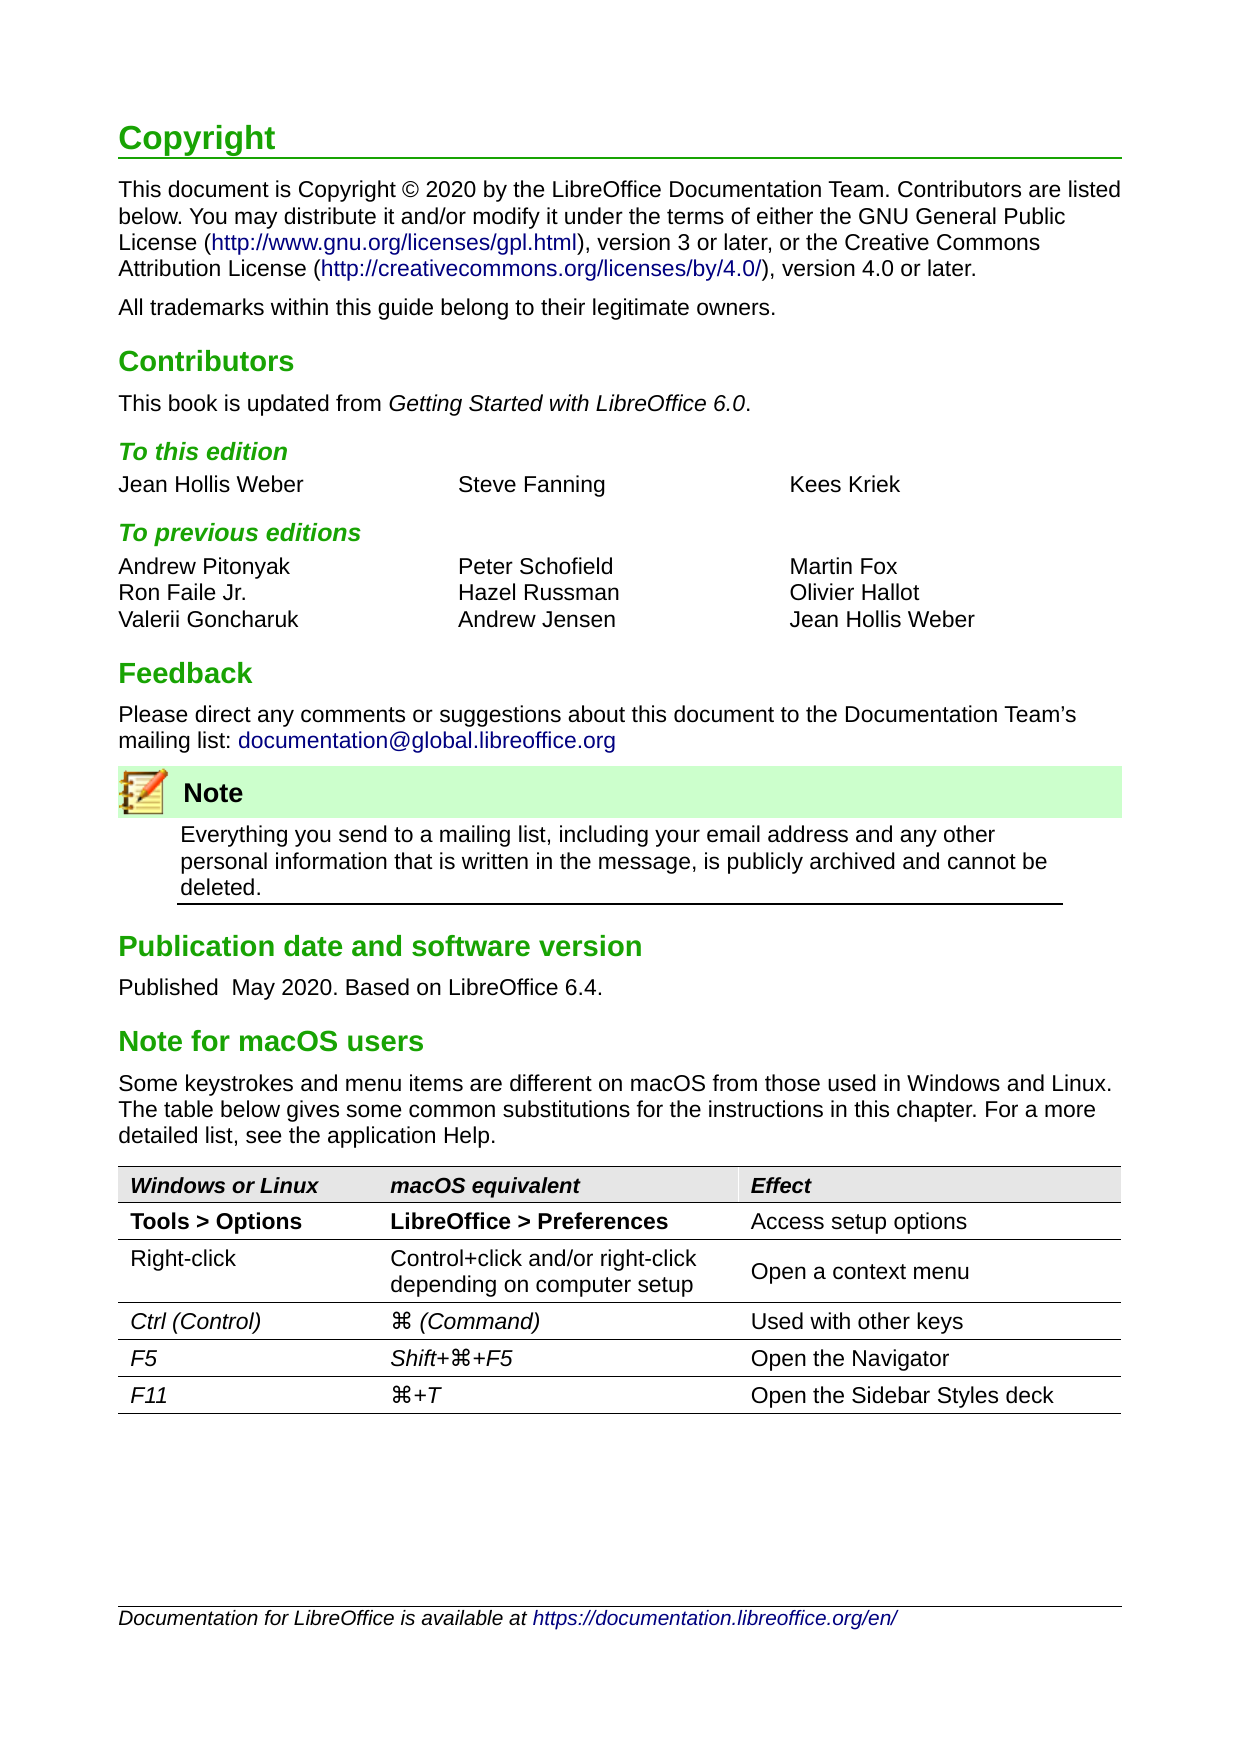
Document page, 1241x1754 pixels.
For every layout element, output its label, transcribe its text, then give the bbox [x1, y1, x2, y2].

table_cell Used with other keys [739, 1303, 1121, 1339]
text This document is Copyright © 2020 by the LibreOffice Documentation Team. Contributors are listed below. You may distribute it and/or modify it under the terms of either the GNU General Public License (http://www.gnu.org/licenses/gpl.html), version 3 or later, or the Creative Commons Attribution License (http://creativecommons.org/licenses/by/4.0/), version 4.0 or later. [118, 176, 1122, 282]
table_header Windows or Linux [118, 1167, 378, 1202]
table_cell F5 [118, 1340, 378, 1376]
subtitle To this edition [118, 437, 1122, 465]
table_cell ⌘ (Command) [378, 1303, 738, 1339]
table_cell Open the Navigator [739, 1340, 1121, 1376]
table_header Effect [739, 1167, 1121, 1202]
text Some keystrokes and menu items are different on macOS from those used in Windows and Linux. The table below gives some common substitutions for the instructions in this chapter. For a more detailed list, see the application Help. [118, 1070, 1122, 1149]
text This book is updated from Getting Started with LibreOffice 6.0. [118, 389, 1122, 416]
text All trademarks within this guide belong to their legitimate owners. [118, 294, 1122, 321]
subtitle Note [118, 766, 1122, 818]
table_cell F11 [118, 1377, 378, 1413]
subtitle Contributors [118, 344, 1122, 378]
subtitle Publication date and software version [118, 929, 1122, 963]
table_cell Shift+⌘+F5 [378, 1340, 738, 1376]
table_cell Open a context menu [739, 1240, 1121, 1302]
table_header Martin Fox [789, 553, 1122, 579]
table_header Peter Schofield [458, 553, 789, 579]
subtitle To previous editions [118, 518, 1122, 547]
text Please direct any comments or suggestions about this document to the Documentation Team’s mailing list: documentation@global.libreoffice.org [118, 701, 1122, 754]
table_cell ⌘+T [378, 1377, 738, 1413]
table_header Jean Hollis Weber [118, 471, 458, 498]
table_cell Ron Faile Jr. [118, 579, 458, 606]
table_cell Open the Sidebar Styles deck [739, 1377, 1121, 1413]
table_header macOS equivalent [378, 1167, 738, 1202]
table_cell Access setup options [739, 1203, 1121, 1239]
table_cell Jean Hollis Weber [789, 606, 1122, 632]
picture [119, 767, 170, 818]
table_cell Andrew Jensen [458, 606, 789, 632]
table_cell Valerii Goncharuk [118, 606, 458, 632]
table_header Andrew Pitonyak [118, 553, 458, 579]
subtitle Copyright [118, 118, 1122, 157]
table_cell Hazel Russman [458, 579, 789, 606]
table_header Kees Kriek [789, 471, 1122, 498]
subtitle Note for macOS users [118, 1024, 1122, 1058]
subtitle Feedback [118, 656, 1122, 689]
text Everything you send to a mailing list, including your email address and any other personal information that is written in the message, is publicly archived and cannot be deleted. [177, 818, 1063, 903]
table_cell Olivier Hallot [789, 579, 1122, 606]
text Published May 2020. Based on LibreOffice 6.4. [118, 974, 1122, 1001]
table_cell Tools > Options [118, 1203, 378, 1239]
table_cell Control+click and/or right-click depending on computer setup [378, 1240, 738, 1302]
table_cell Ctrl (Control) [118, 1303, 378, 1339]
table_cell Right-click [118, 1240, 378, 1302]
table_header Steve Fanning [458, 471, 789, 498]
table_cell LibreOffice > Preferences [378, 1203, 738, 1239]
